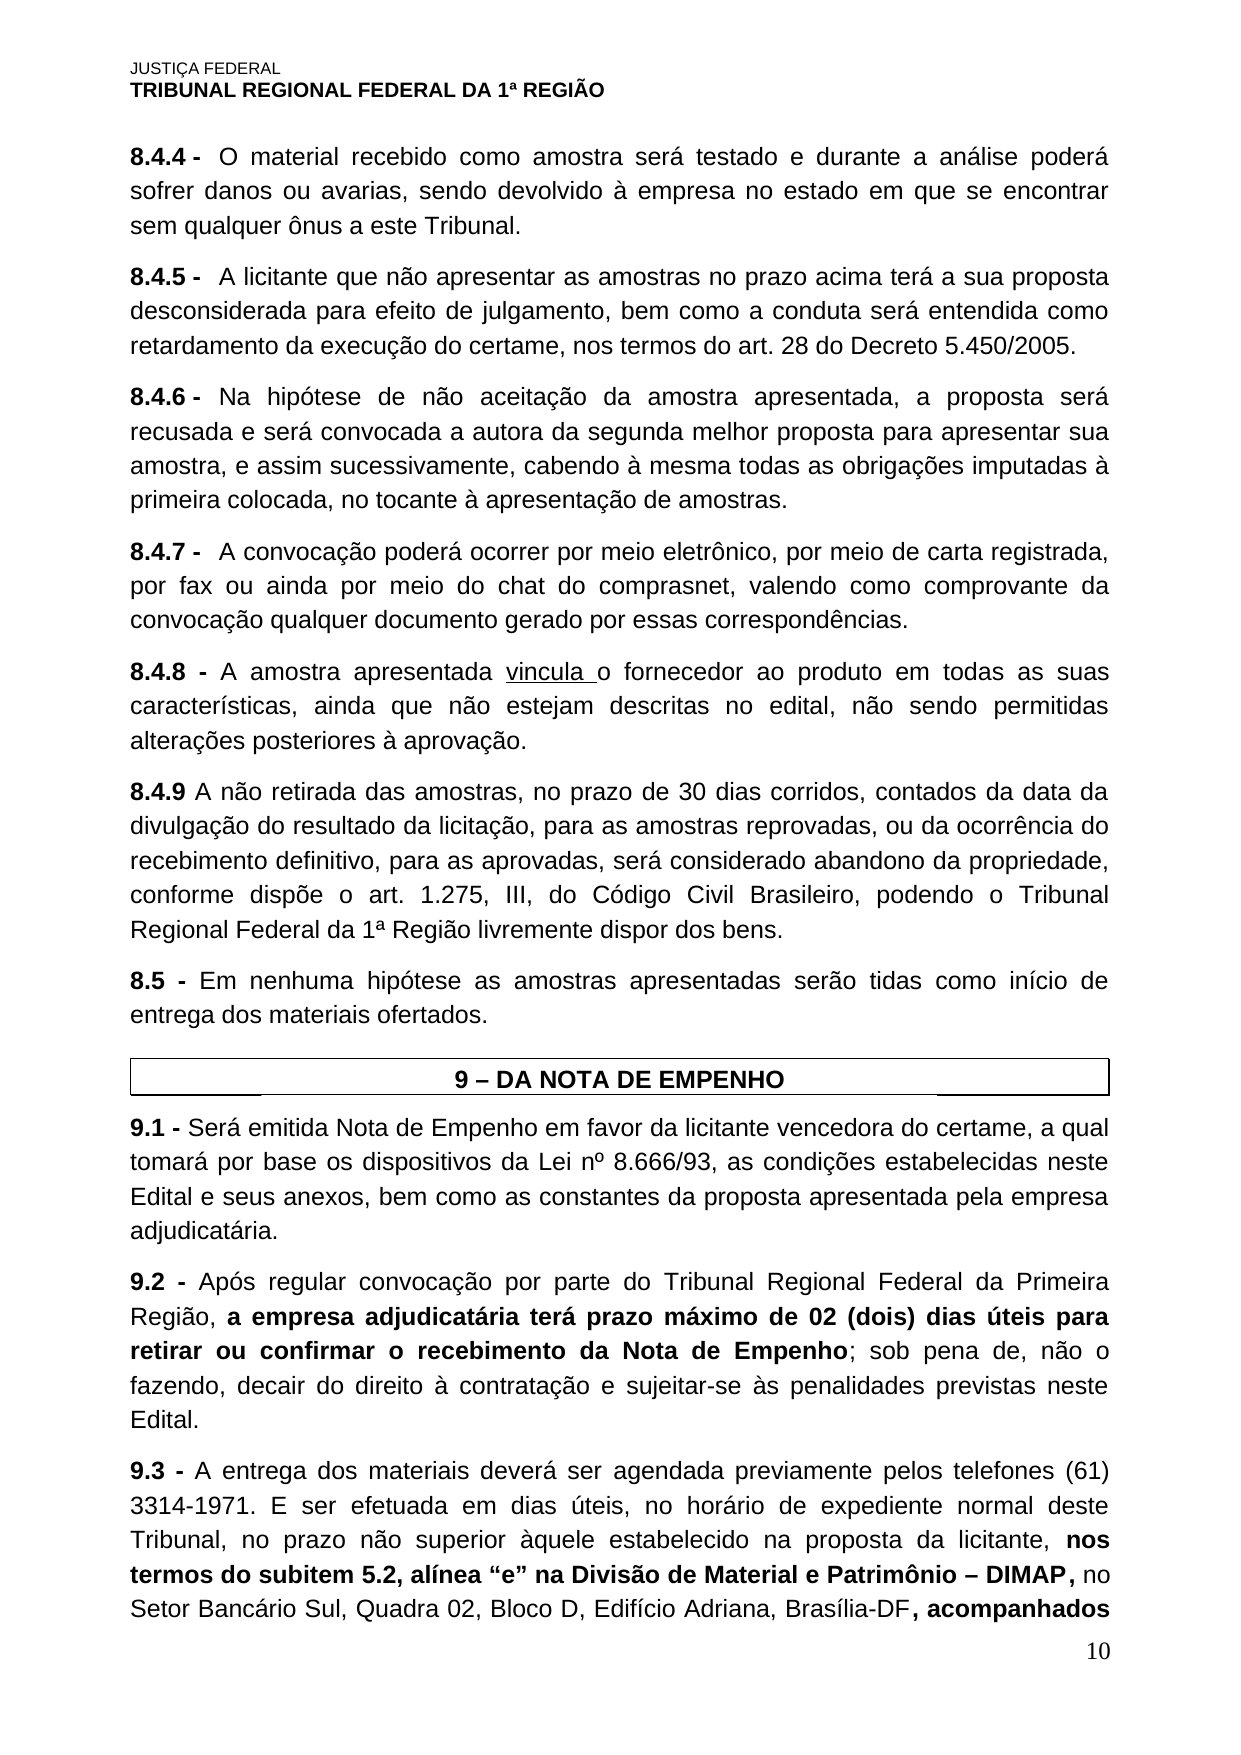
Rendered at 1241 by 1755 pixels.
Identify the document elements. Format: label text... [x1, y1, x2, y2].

text 9.3 - A entrega dos materiais deverá ser agendada previamente pelos telefones (61) 3314-1971. E ser efetuada em dias úteis, no horário de expediente normal deste Tribunal, no prazo não superior àquele estabelecido na proposta da licitante, nos termos do subitem 5.2, alínea “e” na Divisão de Material e Patrimônio – DIMAP, no Setor Bancário Sul, Quadra 02, Bloco D, Edifício Adriana, Brasília-DF, acompanhados [130, 1456, 1110, 1623]
text 9 – DA NOTA DE EMPENHO [131, 1059, 261, 1094]
text 8.4.9 A não retirada das amostras, no prazo de 30 dias corridos, contados da data da divulgação do resultado da licitação, para as amostras reprovadas, ou da ocorrência do recebimento definitivo, para as aprovadas, será considerado abandono da propriedade, conforme dispõe o art. 1.275, III, do Código Civil Brasileiro, podendo o Tribunal Regional Federal da 1ª Região livremente dispor dos bens. [938, 777, 1110, 943]
text 8.4.4 - O material recebido como amostra será testado e durante a análise poderá sofrer danos ou avarias, sendo devolvido à empresa no estado em que se encontrar sem qualquer ônus a este Tribunal. [130, 142, 1110, 239]
text 8.4.6 - Na hipótese de não aceitação da amostra apresentada, a proposta será recusada e será convocada a autora da segunda melhor proposta para apresentar sua amostra, e assim sucessivamente, cabendo à mesma todas as obrigações imputadas à primeira colocada, no tocante à apresentação de amostras. [130, 382, 1110, 514]
text 8.4.8 - A amostra apresentada vincula o fornecedor ao produto em todas as suas características, ainda que não estejam descritas no edital, não sendo permitidas alterações posteriores à aprovação. [938, 657, 1110, 754]
text 8.5 - Em nenhuma hipótese as amostras apresentadas serão tidas como início de entrega dos materiais ofertados. [130, 966, 261, 1029]
text 9 – DA NOTA DE EMPENHO [938, 1059, 1108, 1094]
text 9.2 - Após regular convocação por parte do Tribunal Regional Federal da Primeira Região, a empresa adjudicatária terá prazo máximo de 02 (dois) dias úteis para retirar ou confirmar o recebimento da Nota de Empenho; sob pena de, não o fazendo, decair do direito à contratação e sujeitar-se às penalidades previstas neste Edital. [130, 1267, 1110, 1434]
text 8.4.7 - A convocação poderá ocorrer por meio eletrônico, por meio de carta registrada, por fax ou ainda por meio do chat do comprasnet, valendo como comprovante da convocação qualquer documento gerado por essas correspondências. [130, 537, 1110, 634]
text 8.4.8 - A amostra apresentada vincula o fornecedor ao produto em todas as suas características, ainda que não estejam descritas no edital, não sendo permitidas alterações posteriores à aprovação. [130, 657, 261, 754]
text 9.1 - Será emitida Nota de Empenho em favor da licitante vencedora do certame, a qual tomará por base os dispositivos da Lei nº 8.666/93, as condições estabelecidas neste Edital e seus anexos, bem como as constantes da proposta apresentada pela empresa adjudicatária. [130, 1113, 261, 1245]
text 8.4.9 A não retirada das amostras, no prazo de 30 dias corridos, contados da data da divulgação do resultado da licitação, para as amostras reprovadas, ou da ocorrência do recebimento definitivo, para as aprovadas, será considerado abandono da propriedade, conforme dispõe o art. 1.275, III, do Código Civil Brasileiro, podendo o Tribunal Regional Federal da 1ª Região livremente dispor dos bens. [130, 777, 261, 943]
text 8.5 - Em nenhuma hipótese as amostras apresentadas serão tidas como início de entrega dos materiais ofertados. [938, 966, 1110, 1029]
text 9.1 - Será emitida Nota de Empenho em favor da licitante vencedora do certame, a qual tomará por base os dispositivos da Lei nº 8.666/93, as condições estabelecidas neste Edital e seus anexos, bem como as constantes da proposta apresentada pela empresa adjudicatária. [938, 1113, 1110, 1245]
text 8.4.5 - A licitante que não apresentar as amostras no prazo acima terá a sua proposta desconsiderada para efeito de julgamento, bem como a conduta será entendida como retardamento da execução do certame, nos termos do art. 28 do Decreto 5.450/2005. [130, 262, 1110, 359]
